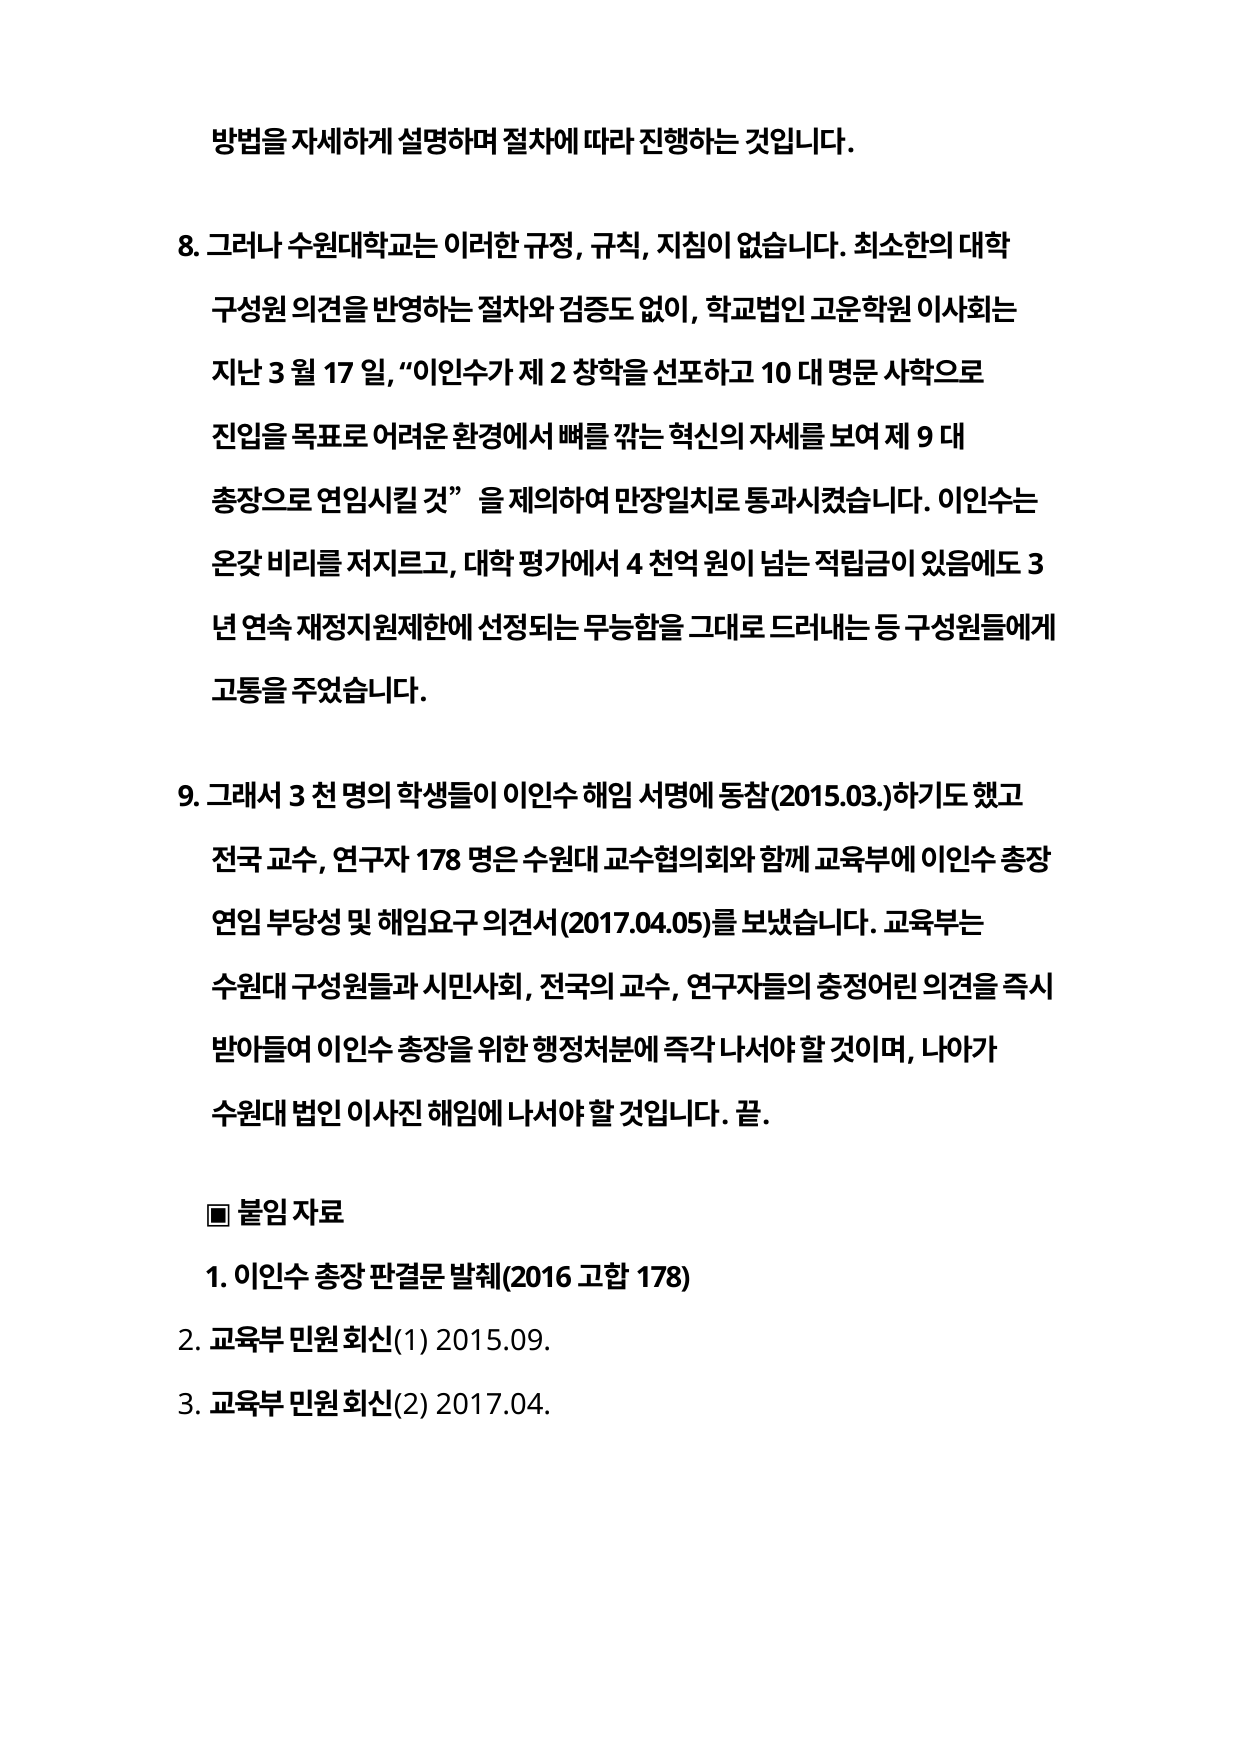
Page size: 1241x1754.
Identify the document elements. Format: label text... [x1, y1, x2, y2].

text ▣ 붙임 자료 [204, 1190, 1063, 1232]
text 2. 교육부 민원 회신(1) 2015.09. [177, 1317, 1063, 1359]
text 1. 이인수 총장 판결문 발췌(2016고합178) [204, 1253, 1063, 1296]
text 방법을 자세하게 설명하며 절차에 따라 진행하는 것입니다. [177, 118, 1063, 161]
text 9. 그래서 3천 명의 학생들이 이인수 해임 서명에 동참(2015.03.)하기도 했고 전국 교수, 연구자 178명은 수원대 교수협의회와 함께 교육부에 이인수 총장 연임 부당성 및 해임요구 의견서(2017.04.05)를 보냈습니다. 교육부는 수원대 구성원들과 시민사회, 전국의 교수, 연구자들의 충정어린 의견을 즉시 받아들여 이인수 총장을 위한 행정처분에 즉각 나서야 할 것이며, 나아가 수원대 법인 이사진 해임에 나서야 할 것입니다. 끝. [177, 773, 1063, 1133]
text 3. 교육부 민원 회신(2) 2017.04. [177, 1380, 1063, 1423]
text 8. 그러나 수원대학교는 이러한 규정, 규칙, 지침이 없습니다. 최소한의 대학 구성원 의견을 반영하는 절차와 검증도 없이, 학교법인 고운학원 이사회는 지난 3월 17일, “이인수가 제 2창학을 선포하고 10대 명문 사학으로 진입을 목표로 어려운 환경에서 뼈를 깎는 혁신의 자세를 보여 제 9대 총장으로 연임시킬 것”을 제의하여 만장일치로 통과시켰습니다. 이인수는 온갖 비리를 저지르고, 대학 평가에서 4천억 원이 넘는 적립금이 있음에도 3년 연속 재정지원제한에 선정되는 무능함을 그대로 드러내는 등 구성원들에게 고통을 주었습니다. [177, 223, 1063, 710]
